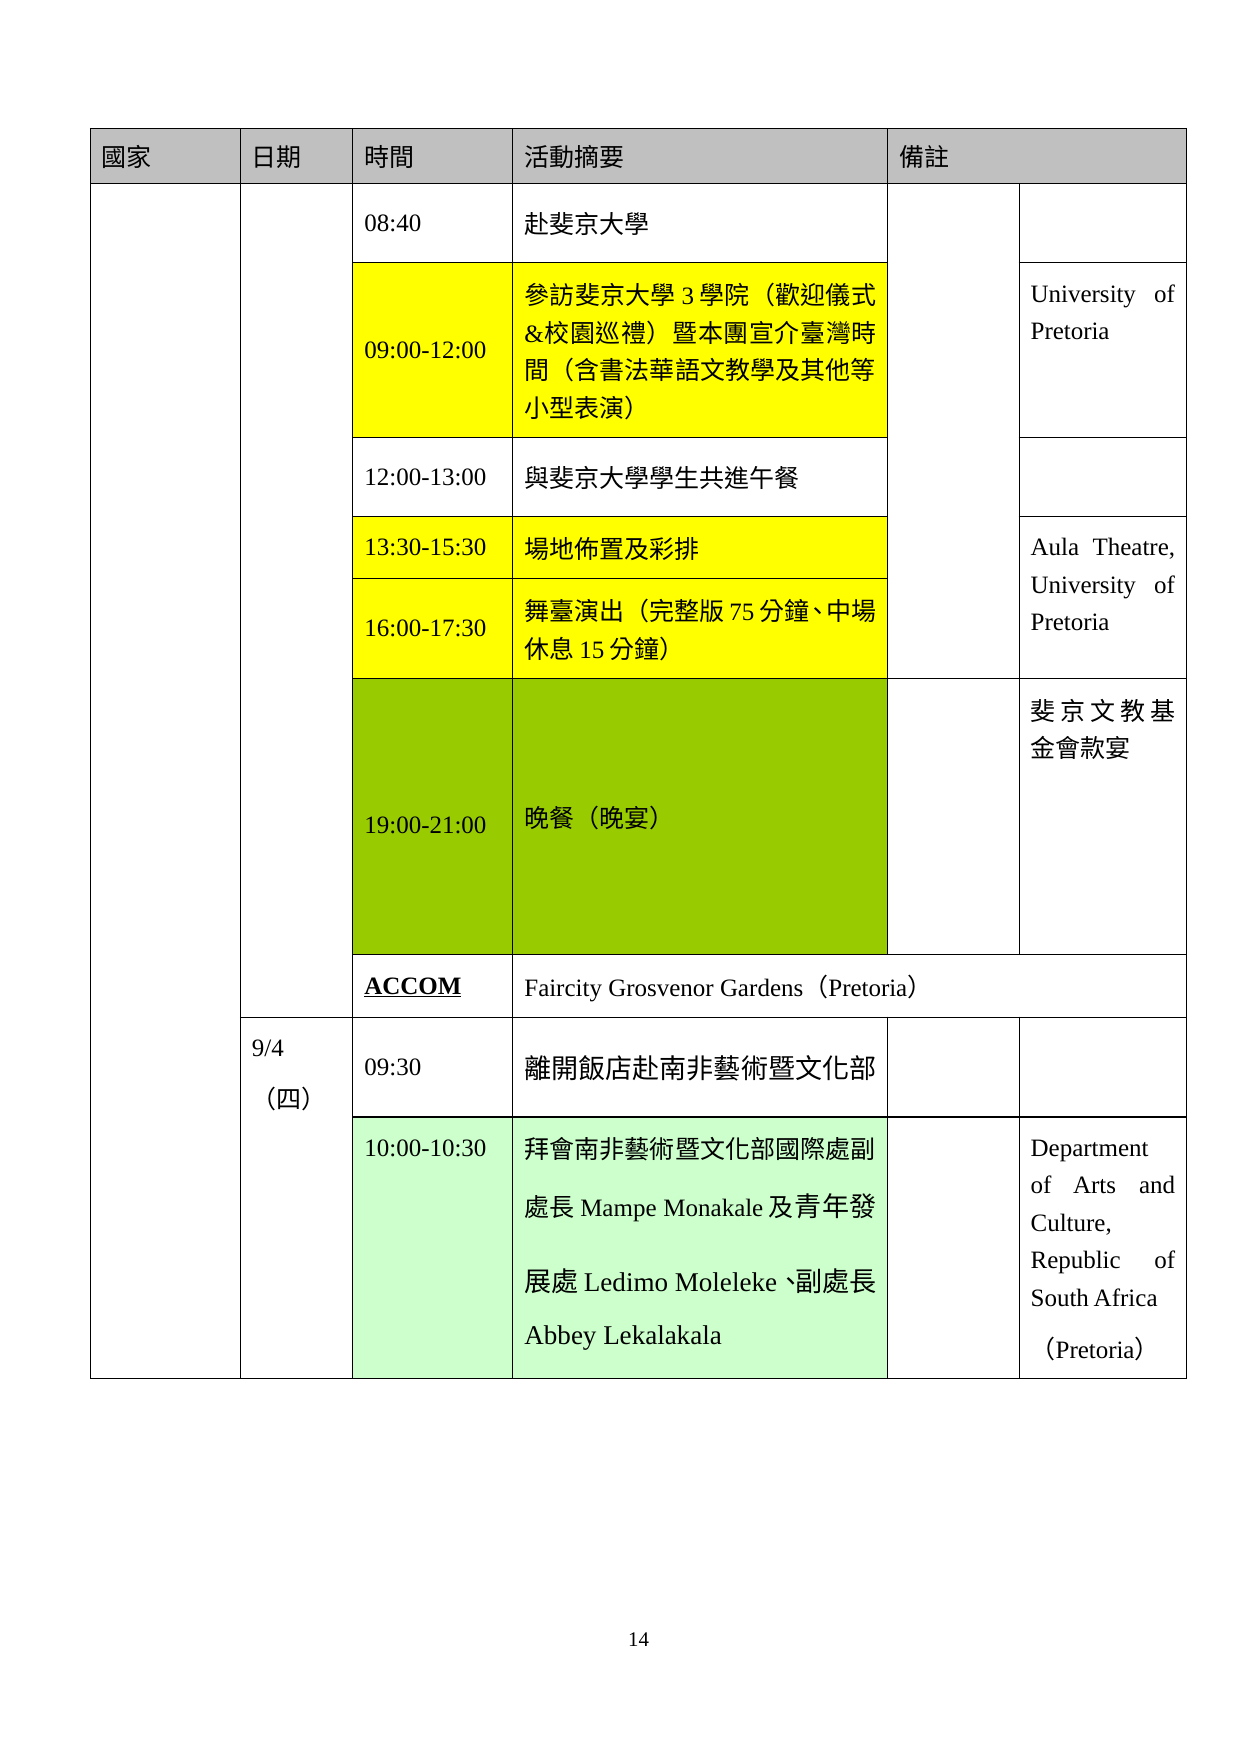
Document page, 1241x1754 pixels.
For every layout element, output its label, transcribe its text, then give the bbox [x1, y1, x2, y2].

table_cell ACCOM [353, 955, 512, 1017]
table_cell [1020, 184, 1186, 262]
table_cell Faircity Grosvenor Gardens（Pretoria） [513, 955, 1186, 1017]
table_cell 拜會南非藝術暨文化部國際處副處長Mampe Monakale及青年發展處Ledimo Moleleke、副處長Abbey Lekalakala [513, 1118, 887, 1378]
table_header 備註 [888, 129, 1186, 183]
table_cell 參訪斐京大學3學院（歡迎儀式&校園巡禮）暨本團宣介臺灣時間（含書法華語文教學及其他等小型表演） [513, 263, 887, 437]
table_cell 舞臺演出（完整版75分鐘、中場休息15分鐘） [513, 579, 887, 678]
table_cell [91, 184, 240, 1378]
table_cell 與斐京大學學生共進午餐 [513, 438, 887, 516]
table_cell 場地佈置及彩排 [513, 517, 887, 578]
table_cell [888, 184, 1019, 678]
table_cell 08:40 [353, 184, 512, 262]
table_header 國家 [91, 129, 240, 183]
table_cell [1020, 1018, 1186, 1116]
table_cell 赴斐京大學 [513, 184, 887, 262]
table_cell 09:00-12:00 [353, 263, 512, 437]
table_cell [888, 1118, 1019, 1378]
table_header 日期 [241, 129, 352, 183]
table_cell 晚餐（晚宴） [513, 679, 887, 954]
table_cell [1020, 438, 1186, 516]
table_cell [888, 679, 1019, 954]
table_cell 09:30 [353, 1018, 512, 1116]
table_cell 10:00-10:30 [353, 1118, 512, 1378]
table_cell University of Pretoria [1020, 263, 1186, 437]
table_cell 斐京文教基金會款宴 [1020, 679, 1186, 954]
table_header 活動摘要 [513, 129, 887, 183]
table_header 時間 [353, 129, 512, 183]
table_cell 13:30-15:30 [353, 517, 512, 578]
table_cell Aula Theatre, University of Pretoria [1020, 517, 1186, 678]
table_cell Department of Arts and Culture, Republic of South Africa （Pretoria） [1020, 1118, 1186, 1378]
table_cell 16:00-17:30 [353, 579, 512, 678]
table_cell [888, 1018, 1019, 1116]
table_cell 9/4 （四） [241, 1018, 352, 1378]
table_cell 離開飯店赴南非藝術暨文化部 [513, 1018, 887, 1116]
table_cell 19:00-21:00 [353, 679, 512, 954]
table_cell 12:00-13:00 [353, 438, 512, 516]
table_cell [241, 184, 352, 1017]
